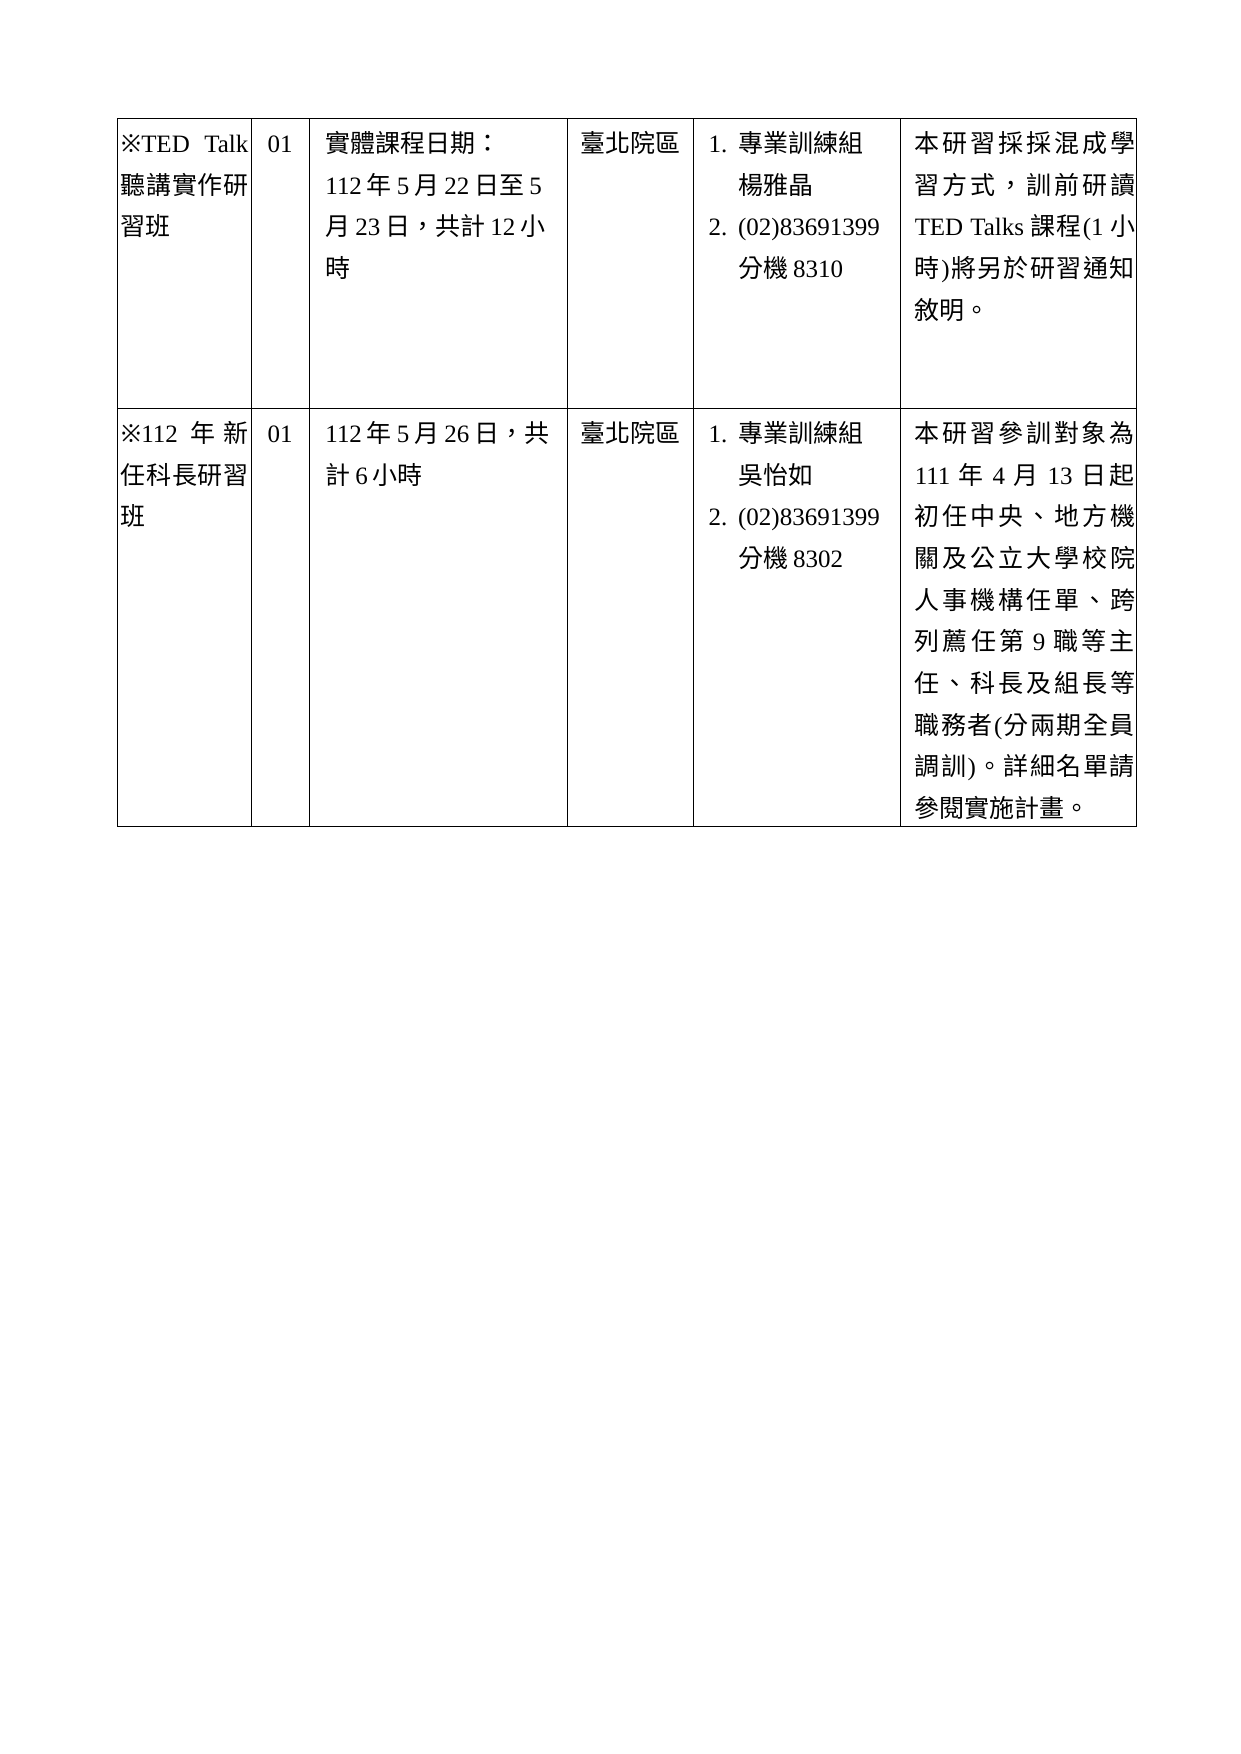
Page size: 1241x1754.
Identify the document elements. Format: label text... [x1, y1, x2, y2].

table_cell ※112年新任科長研習班 [118, 409, 251, 826]
table_cell ※TED Talk聽講實作研習班 [118, 119, 251, 408]
table_cell 臺北院區 [568, 409, 693, 826]
table_cell 本研習參訓對象為111年4月13日起初任中央、地方機關及公立大學校院人事機構任單、跨列薦任第9職等主任、科長及組長等職務者(分兩期全員調訓)。詳細名單請參閱實施計畫。 [901, 409, 1136, 826]
table_cell 實體課程日期： 112年5月22日至5月23日，共計12小時 [310, 119, 567, 408]
table_cell 專業訓練組 吳怡如 (02)83691399分機8302 [694, 409, 900, 826]
table_cell 臺北院區 [568, 119, 693, 408]
table_cell 112年5月26日，共計6小時 [310, 409, 567, 826]
table_cell 本研習採採混成學習方式，訓前研讀TED Talks課程(1小時)將另於研習通知敘明。 [901, 119, 1136, 408]
table_cell 01 [252, 119, 309, 408]
table_cell 01 [252, 409, 309, 826]
table_cell 專業訓練組 楊雅晶 (02)83691399分機8310 [694, 119, 900, 408]
